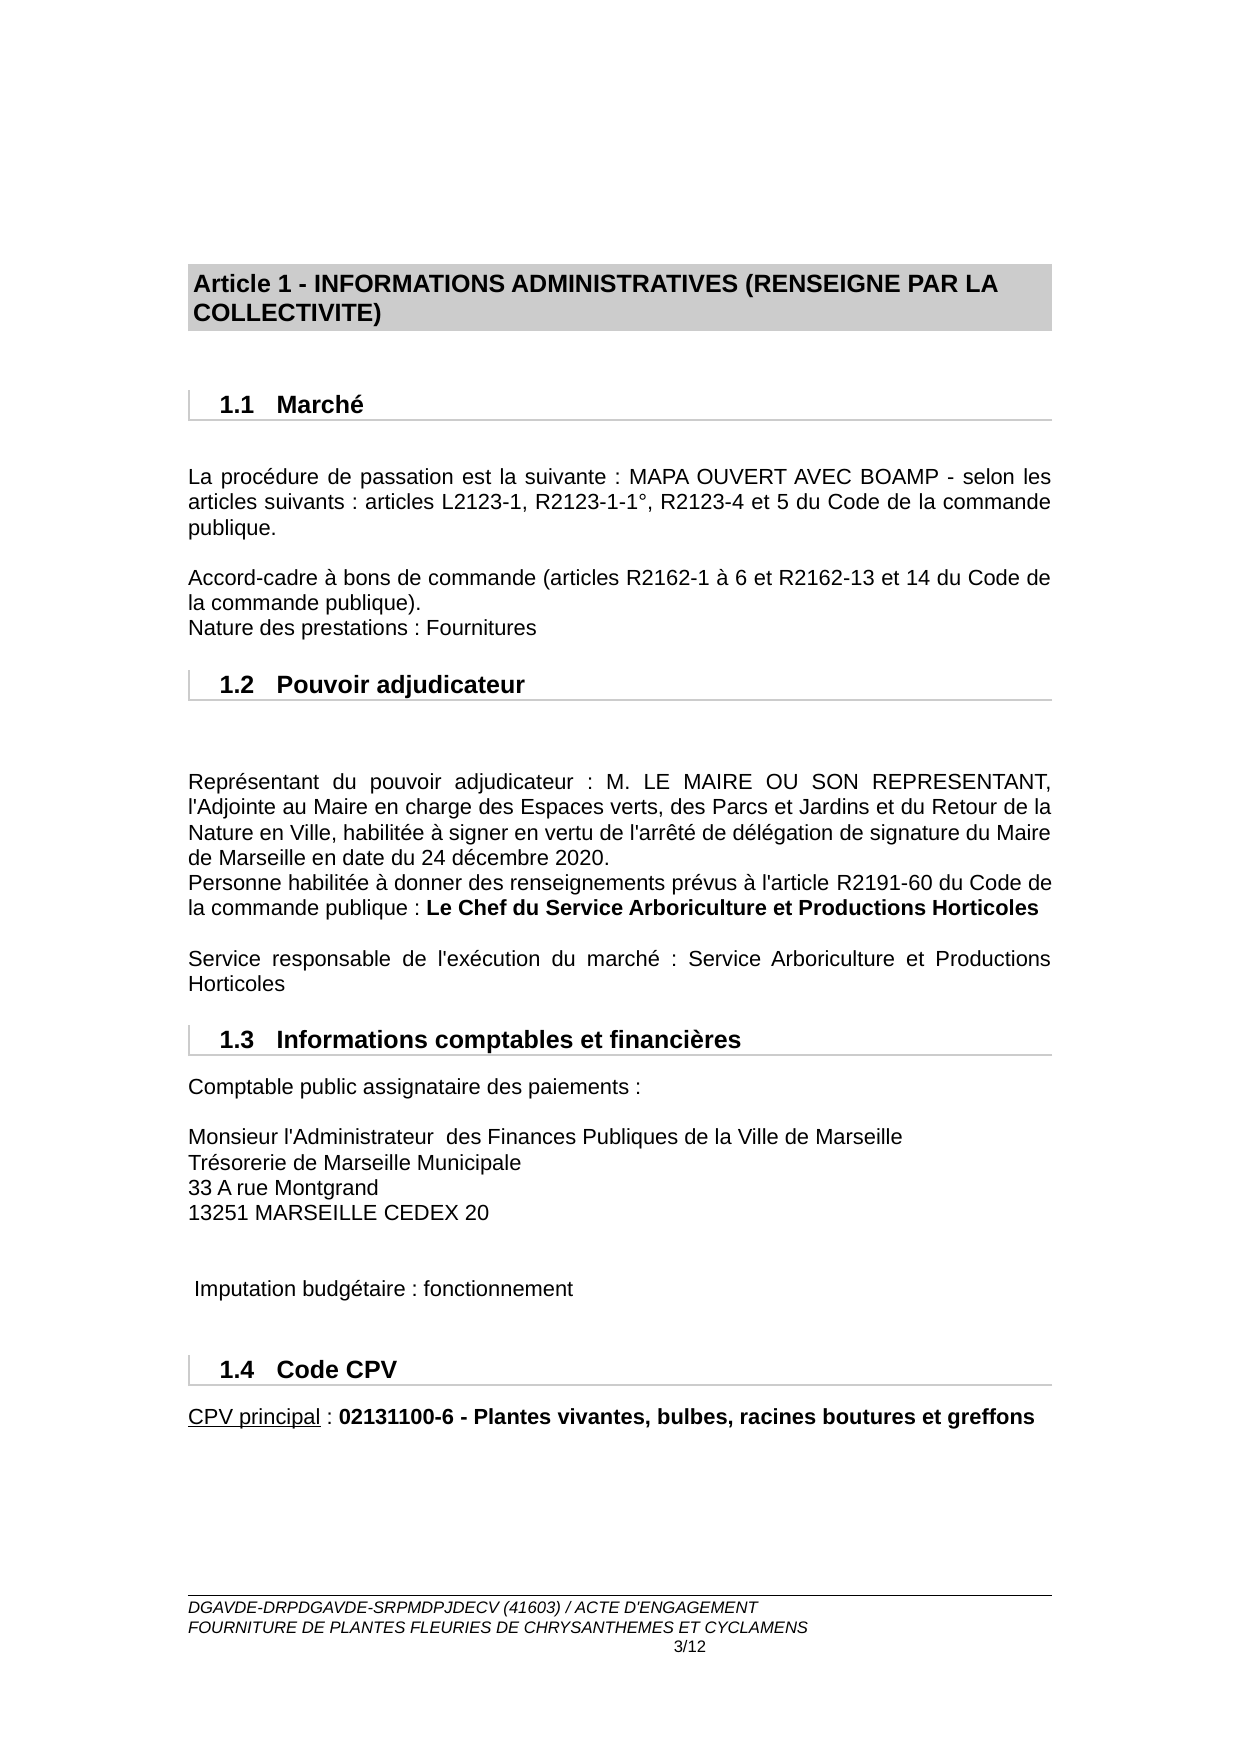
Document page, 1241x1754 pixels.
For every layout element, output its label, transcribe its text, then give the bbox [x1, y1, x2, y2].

text Comptable public assignataire des paiements : [188, 1074, 1052, 1099]
text 33 A rue Montgrand [188, 1175, 1052, 1200]
text Personne habilitée à donner des renseignements prévus à l'article R2191-60 du Code de la commande publique : Le Chef du Service Arboriculture et Productions Horticoles [188, 870, 1052, 920]
text Imputation budgétaire : fonctionnement [188, 1276, 1052, 1301]
subtitle Marché [190, 390, 1052, 419]
text Service responsable de l'exécution du marché : Service Arboriculture et Productions Horticoles [188, 945, 1052, 996]
text CPV principal : 02131100-6 - Plantes vivantes, bulbes, racines boutures et greffons [188, 1404, 1052, 1429]
subtitle Informations comptables et financières [190, 1025, 1052, 1054]
text Représentant du pouvoir adjudicateur : M. LE MAIRE OU SON REPRESENTANT, l'Adjointe au Maire en charge des Espaces verts, des Parcs et Jardins et du Retour de la Nature en Ville, habilitée à signer en vertu de l'arrêté de délégation de signature du Maire de Marseille en date du 24 décembre 2020. [188, 769, 1052, 870]
subtitle Code CPV [190, 1355, 1052, 1384]
subtitle Pouvoir adjudicateur [190, 670, 1052, 699]
text Monsieur l'Administrateur des Finances Publiques de la Ville de Marseille [188, 1124, 1052, 1149]
subtitle INFORMATIONS ADMINISTRATIVES (RENSEIGNE PAR LA COLLECTIVITE) [190, 266, 1050, 329]
text Nature des prestations : Fournitures [188, 615, 1052, 641]
text 13251 MARSEILLE CEDEX 20 [188, 1200, 1052, 1225]
text La procédure de passation est la suivante : MAPA OUVERT AVEC BOAMP - selon les articles suivants : articles L2123-1, R2123-1-1°, R2123-4 et 5 du Code de la commande publique. [188, 464, 1052, 540]
text Accord-cadre à bons de commande (articles R2162-1 à 6 et R2162-13 et 14 du Code de la commande publique). [188, 565, 1052, 615]
text Trésorerie de Marseille Municipale [188, 1149, 1052, 1175]
